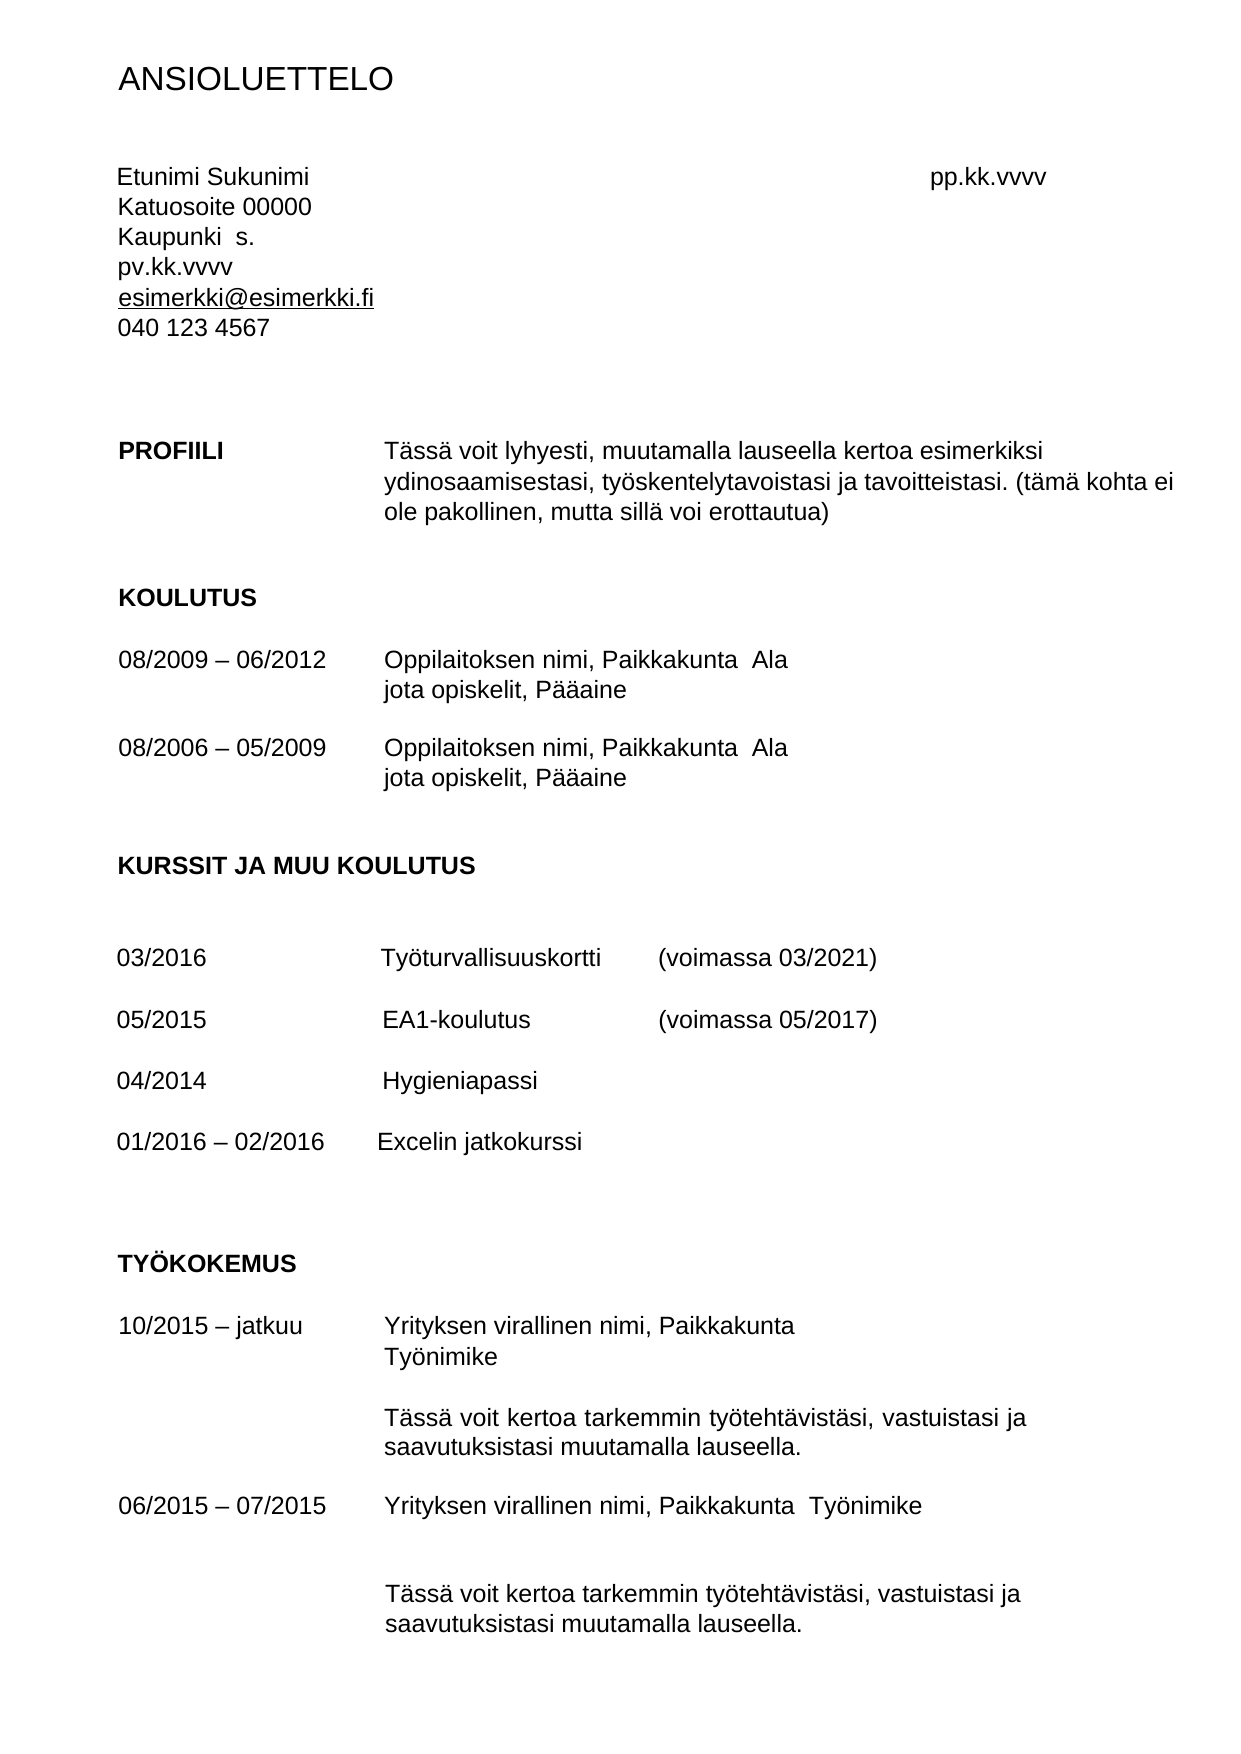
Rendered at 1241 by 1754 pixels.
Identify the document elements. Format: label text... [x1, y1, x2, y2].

table_cell 08/2009 – 06/2012 [118, 645, 374, 733]
text 05/2015 EA1-koulutus (voimassa 05/2017) [116, 1004, 1169, 1033]
table_header PROFIILI KOULUTUS [118, 436, 374, 645]
subtitle TYÖKOKEMUS [117, 1249, 1169, 1278]
text 040 123 4567 [117, 313, 1169, 342]
table_cell Yrityksen virallinen nimi, Paikkakunta Työnimike [384, 1491, 1027, 1579]
table_header 10/2015 – jatkuu [118, 1311, 384, 1491]
text Etunimi Sukunimi pp.kk.vvvv [116, 162, 1169, 191]
text 04/2014 Hygieniapassi [116, 1066, 1169, 1094]
text 01/2016 – 02/2016 Excelin jatkokurssi [116, 1127, 1169, 1156]
text Tässä voit kertoa tarkemmin työtehtävistäsi, vastuistasi ja saavutuksistasi muutamalla lauseella. [385, 1579, 1169, 1638]
table_cell 06/2015 – 07/2015 [118, 1491, 384, 1579]
text Katuosoite 00000 Kaupunki s. pv.kk.vvvv [117, 192, 313, 281]
table_cell Oppilaitoksen nimi, Paikkakunta Ala jota opiskelit, Pääaine [374, 645, 1182, 733]
subtitle esimerkki@esimerkki.fi [118, 282, 1169, 311]
table_header Tässä voit lyhyesti, muutamalla lauseella kertoa esimerkiksi ydinosaamisestasi, työskentelytavoistasi ja tavoitteistasi. (tämä kohta ei ole pakollinen, mutta sillä voi erottautua) [374, 436, 1182, 645]
table_header Yrityksen virallinen nimi, Paikkakunta Työnimike Tässä voit kertoa tarkemmin työtehtävistäsi, vastuistasi ja saavutuksistasi muutamalla lauseella. [384, 1311, 1027, 1491]
table_cell 08/2006 – 05/2009 [118, 733, 374, 821]
subtitle KURSSIT JA MUU KOULUTUS [117, 851, 1169, 880]
table_cell Oppilaitoksen nimi, Paikkakunta Ala jota opiskelit, Pääaine [374, 733, 1182, 821]
text 03/2016 Työturvallisuuskortti (voimassa 03/2021) [116, 943, 1169, 972]
text ANSIOLUETTELO [118, 59, 1169, 98]
